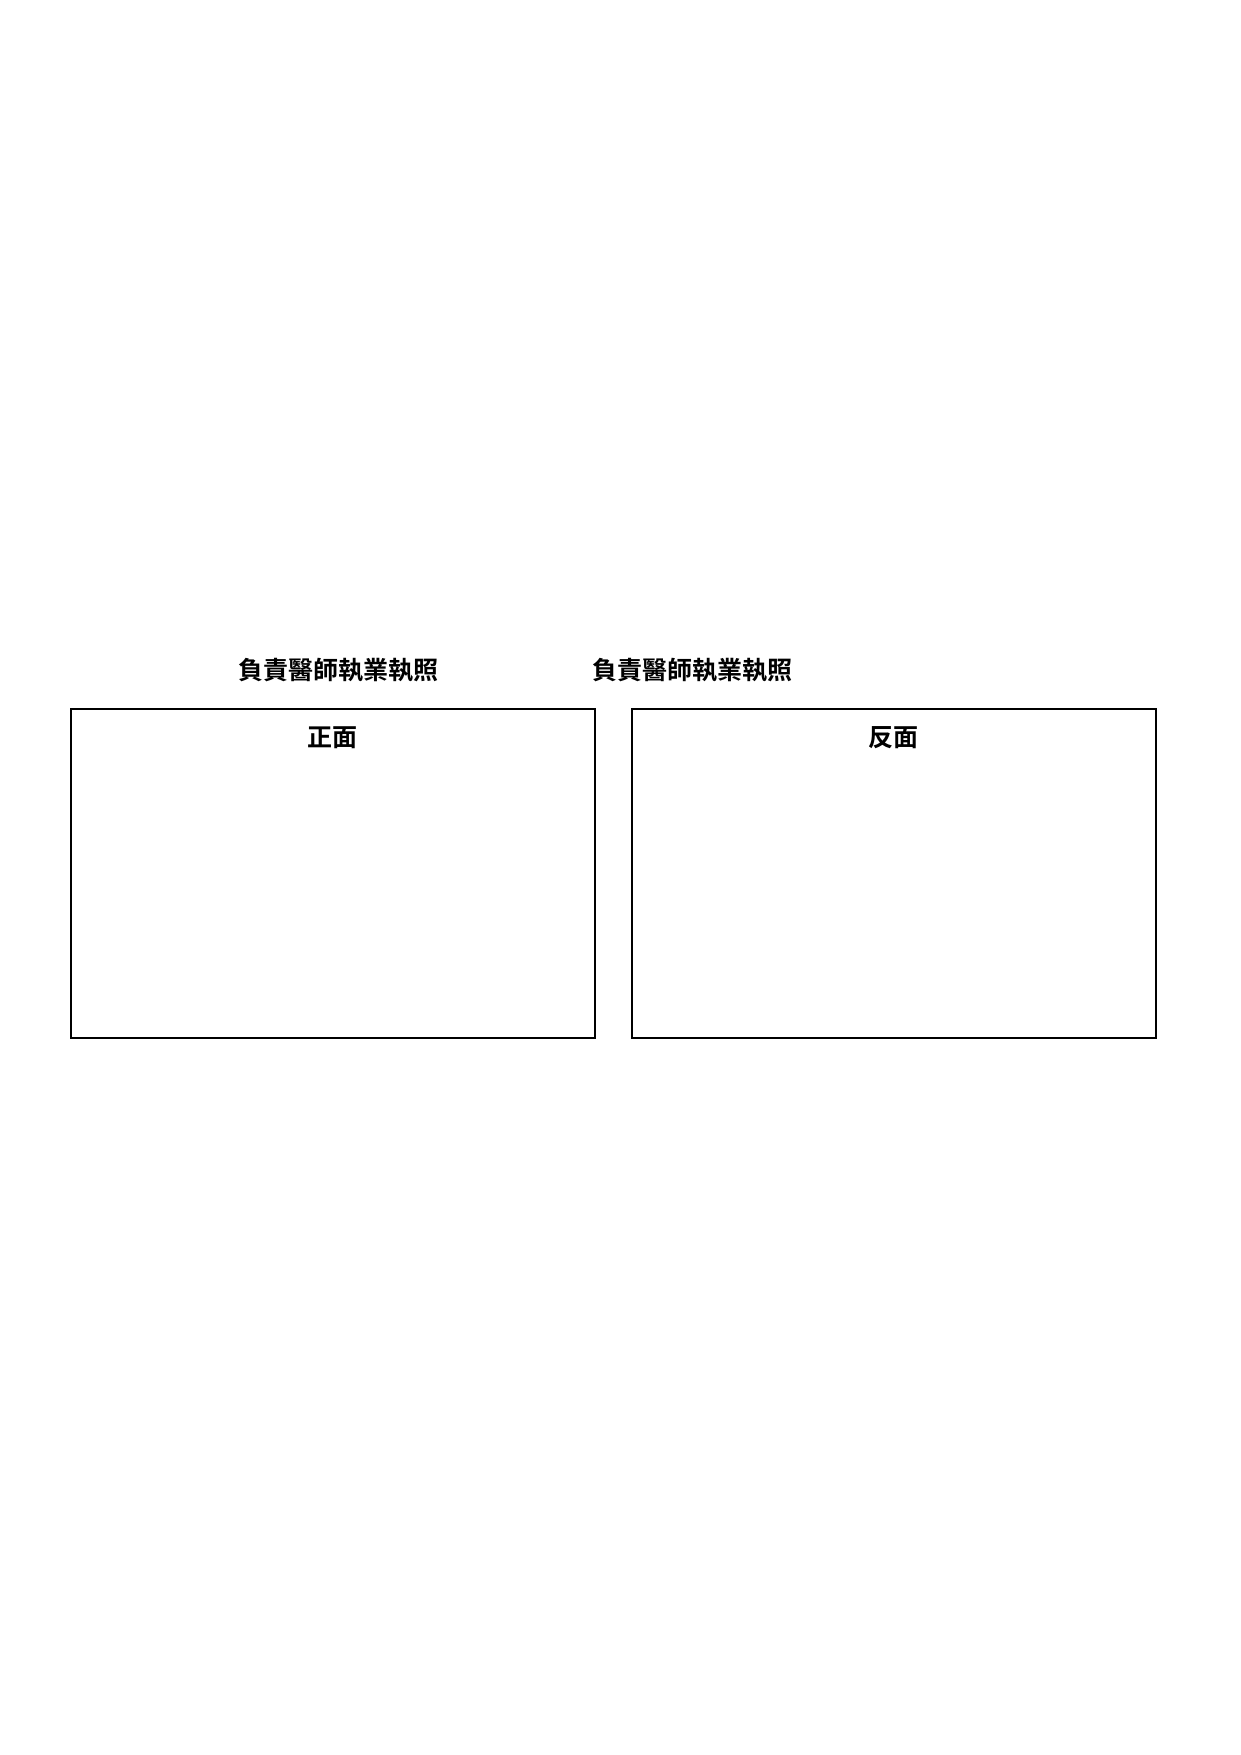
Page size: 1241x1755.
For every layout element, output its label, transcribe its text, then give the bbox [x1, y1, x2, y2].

text 反面 [647, 717, 1140, 754]
text 負責醫師執業執照 負責醫師執業執照 [89, 627, 1175, 689]
text 正面 [86, 717, 579, 754]
